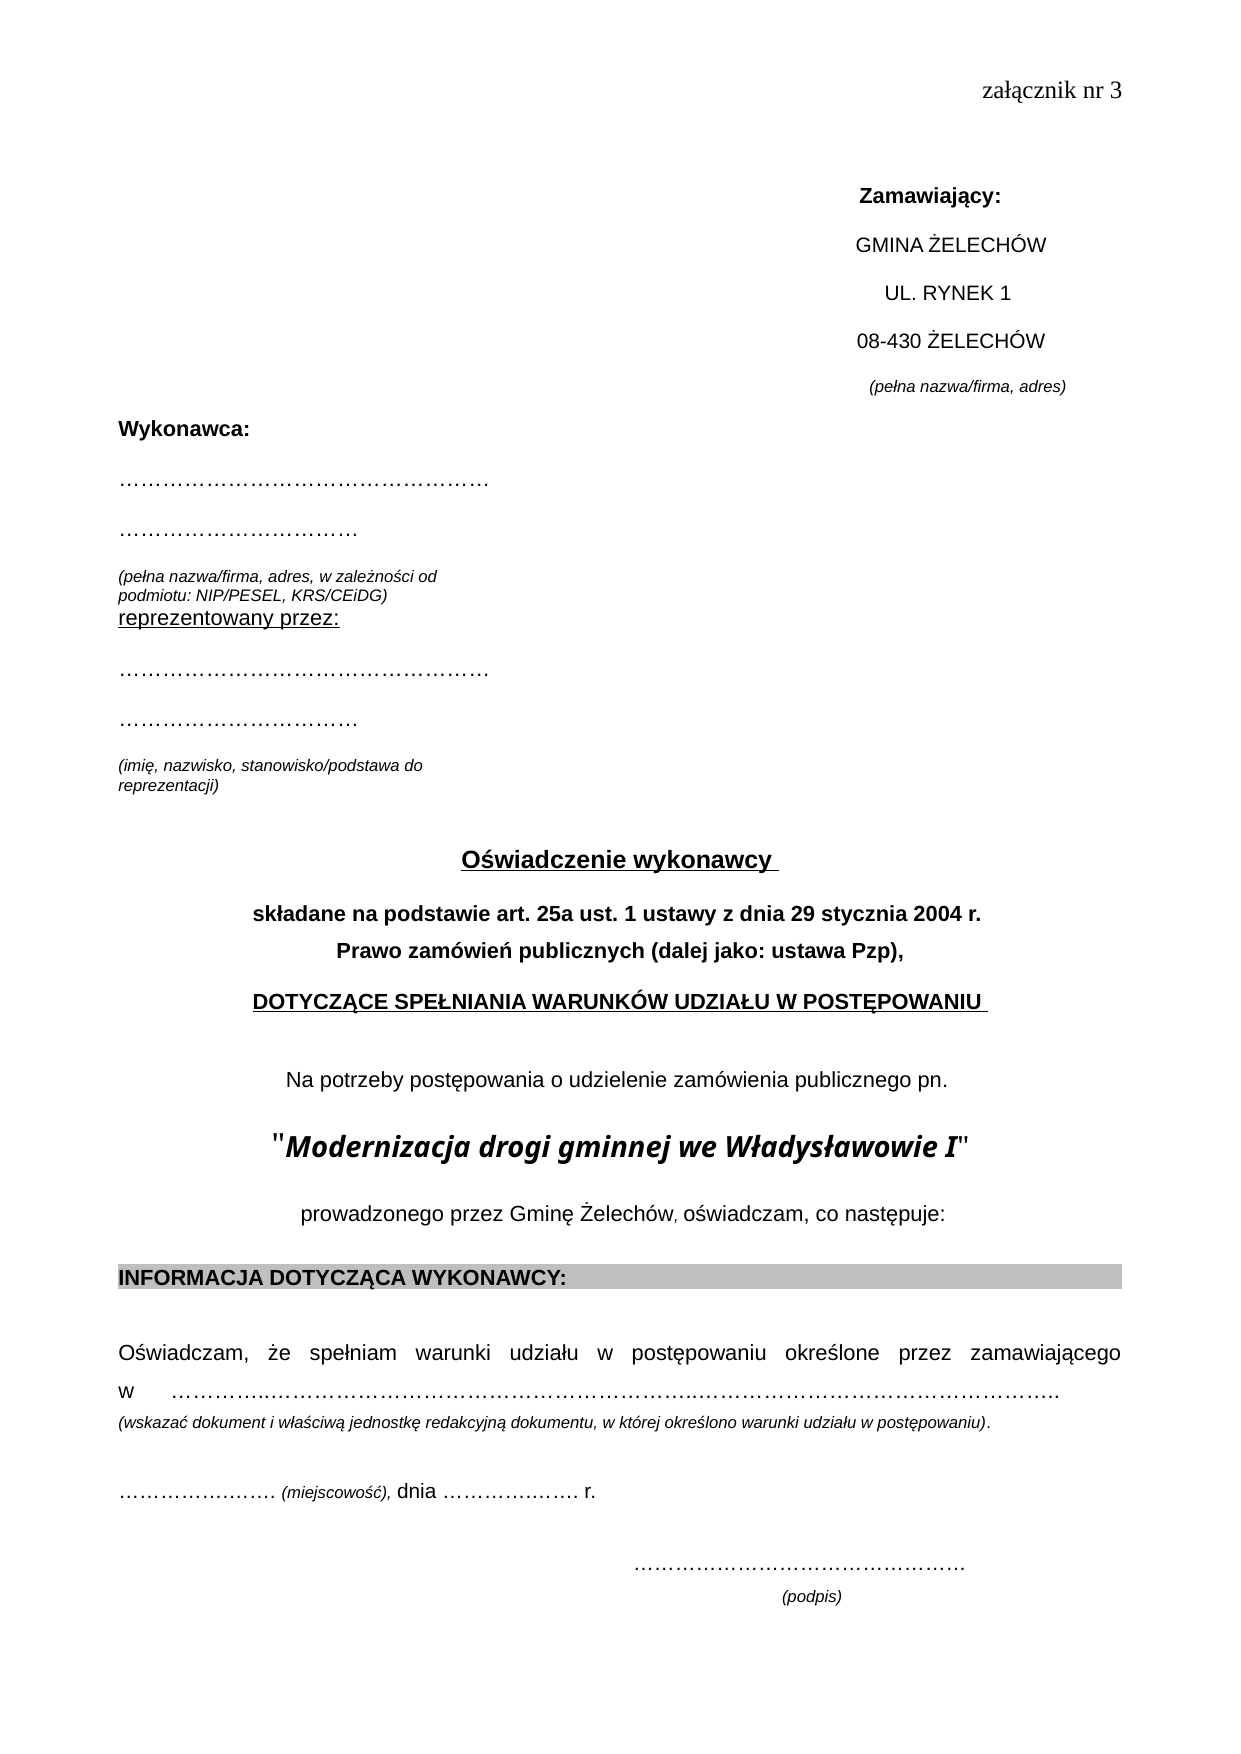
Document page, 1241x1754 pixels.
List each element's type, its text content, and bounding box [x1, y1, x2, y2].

text Prawo zamówień publicznych (dalej jako: ustawa Pzp), [118, 938, 1122, 964]
text 08-430 ŻELECHÓW [779, 329, 1122, 353]
text (pełna nazwa/firma, adres, w zależności od podmiotu: NIP/PESEL, KRS/CEiDG) [118, 567, 502, 605]
text (pełna nazwa/firma, adres) [815, 377, 1122, 396]
text załącznik nr 3 [664, 75, 1122, 104]
text Oświadczenie wykonawcy [118, 845, 1122, 874]
text Oświadczam, że spełniam warunki udziału w postępowaniu określone przez zamawiającego w …………..…………………………………………………..………………………………………….. (wskazać dokument i właściwą jednostkę redakcyjną dokumentu, w której określono warunki udziału w postępowaniu). [118, 1340, 1122, 1432]
text ………………………………………………………………………… [118, 655, 502, 731]
text (imię, nazwisko, stanowisko/podstawa do reprezentacji) [118, 756, 502, 794]
text reprezentowany przez: [118, 605, 1122, 630]
text Na potrzeby postępowania o udzielenie zamówienia publicznego pn. [118, 1064, 1122, 1093]
text ………………………………………………………………………… [118, 466, 502, 541]
text Zamawiający: [664, 183, 1122, 208]
text DOTYCZĄCE SPEŁNIANIA WARUNKÓW UDZIAŁU W POSTĘPOWANIU [118, 989, 1122, 1052]
text GMINA ŻELECHÓW [779, 233, 1122, 257]
text Wykonawca: [118, 415, 1122, 441]
text składane na podstawie art. 25a ust. 1 ustawy z dnia 29 stycznia 2004 r. [118, 901, 1122, 926]
text UL. RYNEK 1 [774, 281, 1122, 305]
text (podpis) [708, 1587, 1122, 1606]
text "Modernizacja drogi gminnej we Władysławowie I" [118, 1122, 1122, 1167]
text …………….……. (miejscowość), dnia ………….……. r. [118, 1479, 1122, 1503]
text ………………………………………… [118, 1551, 1122, 1575]
text prowadzonego przez Gminę Żelechów, oświadczam, co następuje: [118, 1201, 1122, 1227]
text INFORMACJA DOTYCZĄCA WYKONAWCY: [118, 1264, 1122, 1289]
